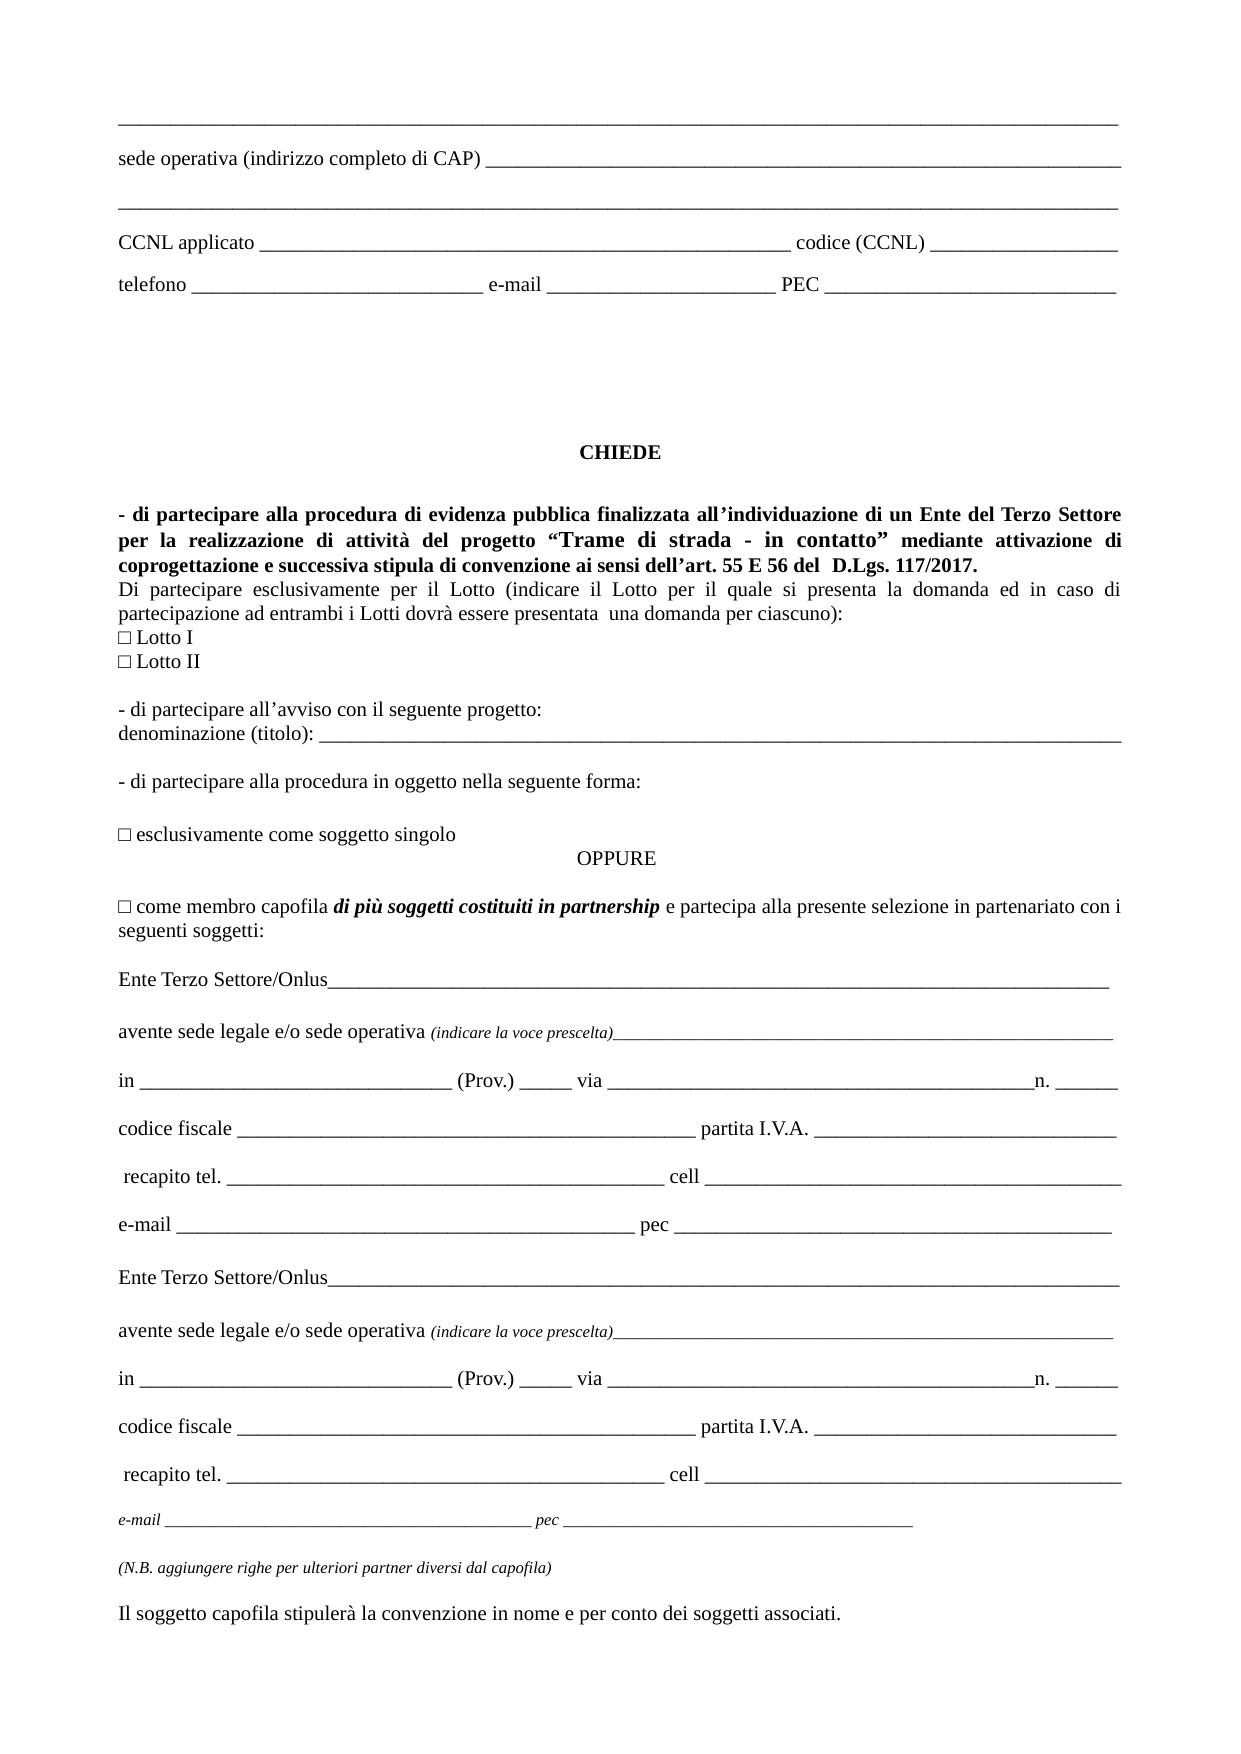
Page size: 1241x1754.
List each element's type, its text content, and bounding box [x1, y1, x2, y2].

text e-mail ____________________________________________ pec __________________________________________ [118, 1212, 1122, 1236]
text codice fiscale ____________________________________________ partita I.V.A. _____________________________ [118, 1116, 1122, 1140]
text CHIEDE [118, 439, 1122, 464]
text - di partecipare alla procedura in oggetto nella seguente forma: [118, 769, 1122, 793]
text (N.B. aggiungere righe per ulteriori partner diversi dal capofila) [118, 1558, 1122, 1577]
text e-mail ____________________________________________ pec __________________________________________ [118, 1510, 1122, 1529]
text telefono ____________________________ e-mail ______________________ PEC ____________________________ [118, 272, 1122, 296]
text recapito tel. __________________________________________ cell ________________________________________ [118, 1164, 1122, 1188]
subtitle - di partecipare alla procedura di evidenza pubblica finalizzata all’individuazione di un Ente del Terzo Settore per la realizzazione di attività del progetto “Trame di strada - in contatto” mediante attivazione di coprogettazione e successiva stipula di convenzione ai sensi dell’art. 55 E 56 del D.Lgs. 117/2017. [118, 502, 1122, 577]
text □ Lotto I [118, 625, 1122, 649]
text avente sede legale e/o sede operativa (indicare la voce prescelta)____________________________________________________________ [118, 1019, 1122, 1043]
text sede operativa (indirizzo completo di CAP) _____________________________________________________________ [118, 146, 1122, 170]
text OPPURE [118, 846, 1122, 870]
text □ come membro capofila di più soggetti costituiti in partnership e partecipa alla presente selezione in partenariato con i seguenti soggetti: [118, 894, 1122, 942]
text recapito tel. __________________________________________ cell ________________________________________ [118, 1462, 1122, 1486]
text avente sede legale e/o sede operativa (indicare la voce prescelta)____________________________________________________________ [118, 1317, 1122, 1342]
text Ente Terzo Settore/Onlus____________________________________________________________________________ [118, 1265, 1122, 1289]
text denominazione (titolo): _____________________________________________________________________________ [118, 721, 1122, 745]
text - di partecipare all’avviso con il seguente progetto: [118, 697, 1122, 721]
text ________________________________________________________________________________________________ [118, 104, 1122, 128]
text □ esclusivamente come soggetto singolo [118, 822, 1122, 846]
text CCNL applicato ___________________________________________________ codice (CCNL) __________________ [118, 230, 1122, 254]
text Il soggetto capofila stipulerà la convenzione in nome e per conto dei soggetti associati. [118, 1601, 1122, 1625]
text in ______________________________ (Prov.) _____ via _________________________________________n. ______ [118, 1067, 1122, 1092]
text □ Lotto II [118, 649, 1122, 673]
text codice fiscale ____________________________________________ partita I.V.A. _____________________________ [118, 1414, 1122, 1438]
text ________________________________________________________________________________________________ [118, 188, 1122, 212]
text Di partecipare esclusivamente per il Lotto (indicare il Lotto per il quale si presenta la domanda ed in caso di partecipazione ad entrambi i Lotti dovrà essere presentata una domanda per ciascuno): [118, 577, 1122, 625]
text in ______________________________ (Prov.) _____ via _________________________________________n. ______ [118, 1366, 1122, 1390]
text Ente Terzo Settore/Onlus___________________________________________________________________________ [118, 967, 1122, 991]
